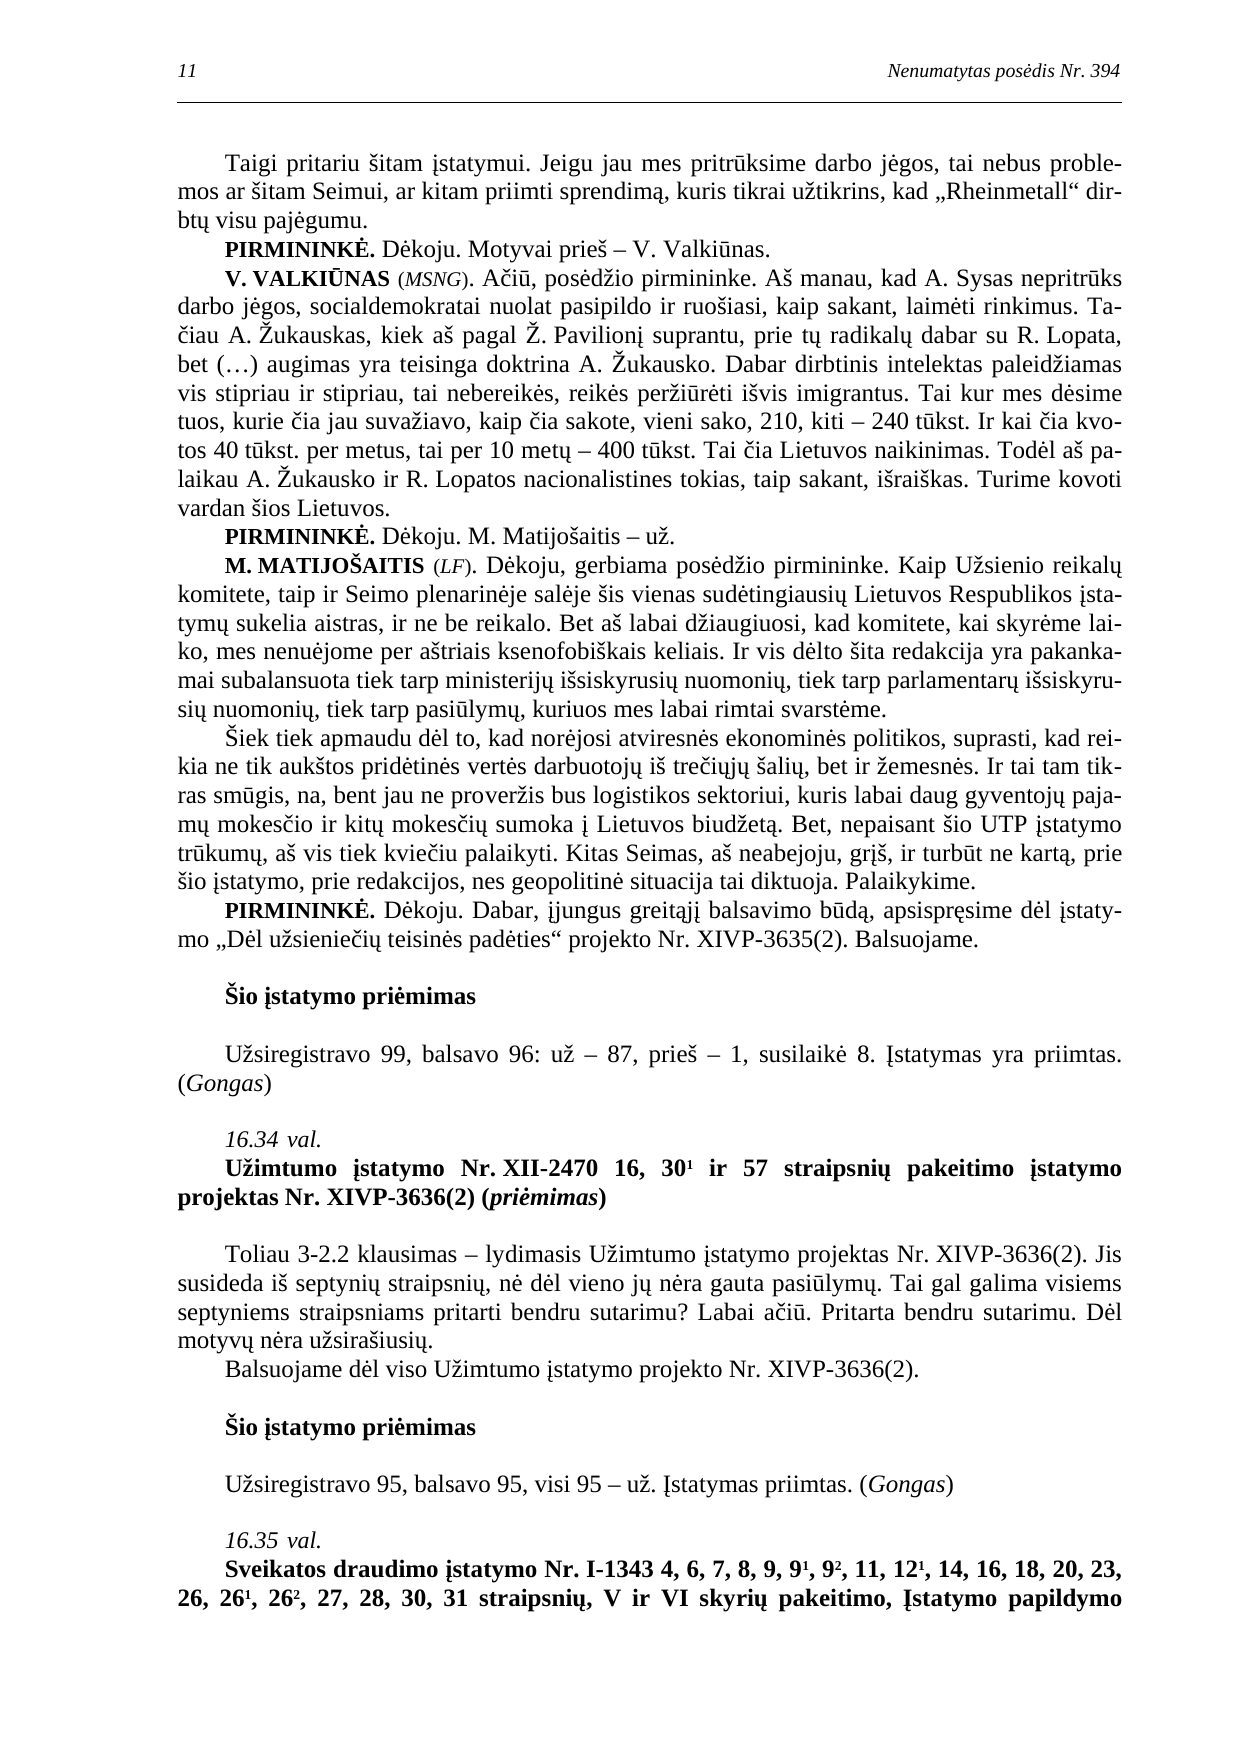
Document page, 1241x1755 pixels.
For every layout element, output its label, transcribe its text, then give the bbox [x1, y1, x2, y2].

text 16.35 val. [224, 1527, 1122, 1554]
text V. VALKIŪNAS (MSNG). Ačiū, po­sė­džio pir­mi­nin­ke. Aš ma­nau, kad A. Sy­sas ne­pri­trūks dar­bo jė­gos, so­cial­de­mok­ra­tai nuo­lat pa­si­pil­do ir ruo­šia­si, kaip sa­kant, lai­mė­ti rin­ki­mus. Ta­čiau A. Žu­kaus­kas, kiek aš pa­gal Ž. Pa­vi­lio­nį su­pran­tu, prie tų ra­di­ka­lų da­bar su R. Lo­pa­ta, bet (…) au­gi­mas yra tei­sin­ga dok­tri­na A. Žu­kaus­ko. Da­bar dirb­ti­nis in­te­lek­tas pa­lei­džia­mas vis stip­riau ir stip­riau, tai ne­be­rei­kės, rei­kės per­žiū­rė­ti iš­vis imig­ran­tus. Tai kur mes dė­si­me tuos, ku­rie čia jau su­va­žia­vo, kaip čia sa­ko­te, vie­ni sa­ko, 210, ki­ti – 240 tūkst. Ir kai čia kvo­tos 40 tūkst. per me­tus, tai per 10 me­tų – 400 tūkst. Tai čia Lie­tu­vos nai­ki­ni­mas. To­dėl aš pa­lai­kau A. Žu­kaus­ko ir R. Lo­pa­tos na­cio­na­lis­ti­nes to­kias, taip sa­kant, iš­raiš­kas. Tu­ri­me ko­vo­ti var­dan šios Lie­tu­vos. [177, 263, 1122, 521]
text Šio įsta­ty­mo pri­ėmi­mas [177, 981, 1122, 1010]
text Už­si­re­gist­ra­vo 95, bal­sa­vo 95, vi­si 95 – už. Įsta­ty­mas pri­im­tas. (Gon­gas) [177, 1469, 1122, 1498]
text Už­si­re­gist­ra­vo 99, bal­sa­vo 96: už – 87, prieš – 1, su­si­lai­kė 8. Įsta­ty­mas yra pri­im­tas. (Gon­gas) [177, 1039, 1122, 1096]
text PIRMININKĖ. Dė­ko­ju. Mo­ty­vai prieš – V. Val­kiū­nas. [177, 234, 1122, 263]
text Svei­ka­tos drau­di­mo įsta­ty­mo Nr. I-1343 4, 6, 7, 8, 9, 91, 92, 11, 121, 14, 16, 18, 20, 23, 26, 261, 262, 27, 28, 30, 31 straips­nių, V ir VI sky­rių pa­kei­ti­mo, Įsta­ty­mo pa­pil­dy­mo [177, 1554, 1122, 1612]
text Bal­suo­ja­me dėl vi­so Už­im­tu­mo įsta­ty­mo pro­jek­to Nr. XIVP-3636(2). [177, 1354, 1122, 1383]
text Šio įsta­ty­mo pri­ėmi­mas [177, 1412, 1122, 1440]
text Tai­gi pri­ta­riu ši­tam įsta­ty­mui. Jei­gu jau mes pri­trūk­si­me dar­bo jė­gos, tai ne­bus pro­ble­mos ar ši­tam Sei­mui, ar ki­tam pri­im­ti spren­di­mą, ku­ris tik­rai už­tik­rins, kad „Rhein­me­tall“ dir­b­tų vi­su pa­jė­gu­mu. [177, 148, 1122, 234]
text PIRMININKĖ. Dė­ko­ju. M. Ma­ti­jo­šai­tis – už. [177, 521, 1122, 550]
text Už­im­tu­mo įsta­ty­mo Nr. XII-2470 16, 301 ir 57 straips­nių pa­kei­ti­mo įsta­ty­mo projektas Nr. XIVP-3636(2) (pri­ėmi­mas) [177, 1153, 1122, 1210]
text Šiek tiek ap­mau­du dėl to, kad no­rė­jo­si at­vi­res­nės eko­no­mi­nės po­li­ti­kos, su­pras­ti, kad rei­kia ne tik aukš­tos pri­dė­ti­nės ver­tės dar­buo­to­jų iš tre­čių­jų ša­lių, bet ir že­mes­nės. Ir tai tam tik­ras smū­gis, na, bent jau ne pro­ver­žis bus lo­gis­ti­kos sek­to­riui, ku­ris la­bai daug gy­ven­to­jų pa­ja­mų mo­kes­čio ir ki­tų mo­kes­čių su­mo­ka į Lie­tu­vos biu­dže­tą. Bet, ne­pai­sant šio UTP įsta­ty­mo trū­ku­mų, aš vis tiek kvie­čiu pa­lai­ky­ti. Ki­tas Sei­mas, aš ne­abe­jo­ju, grįš, ir tur­būt ne kar­tą, prie šio įsta­ty­mo, prie re­dak­ci­jos, nes ge­o­po­li­ti­nė si­tu­a­ci­ja tai dik­tuo­ja. Pa­lai­ky­ki­me. [177, 723, 1122, 895]
text To­liau 3-2.2 klau­si­mas – ly­di­ma­sis Už­im­tu­mo įsta­ty­mo pro­jek­tas Nr. XIVP-3636(2). Jis su­si­de­da iš sep­ty­nių straips­nių, nė dėl vie­no jų nė­ra gau­ta pa­siū­ly­mų. Tai gal ga­li­ma vi­siems sep­ty­niems straips­niams pri­tar­ti ben­dru su­ta­ri­mu? La­bai ačiū. Pri­tar­ta ben­dru su­ta­ri­mu. Dėl mo­ty­vų nė­ra už­si­ra­šiu­sių. [177, 1239, 1122, 1354]
text PIRMININKĖ. Dė­ko­ju. Da­bar, įjun­gus grei­tą­jį bal­sa­vi­mo bū­dą, ap­si­sprę­si­me dėl įsta­ty­mo „Dėl už­sie­nie­čių tei­si­nės pa­dė­ties“ pro­jek­to Nr. XIVP-3635(2). Bal­suo­ja­me. [177, 895, 1122, 953]
text M. MATIJOŠAITIS (LF). Dė­ko­ju, ger­bia­ma po­sė­džio pir­mi­nin­ke. Kaip Už­sie­nio rei­ka­lų ko­mi­te­te, taip ir Sei­mo ple­na­ri­nė­je sa­lė­je šis vie­nas su­dė­tin­giau­sių Lie­tu­vos Res­pub­li­kos įsta­ty­mų su­ke­lia aist­ras, ir ne be rei­ka­lo. Bet aš la­bai džiau­giuo­si, kad ko­mi­te­te, kai sky­rė­me lai­ko, mes ne­nu­ė­jo­me per ašt­riais kse­no­fo­biš­kais ke­liais. Ir vis dėl­to ši­ta re­dak­ci­ja yra pa­kan­ka­mai su­ba­lan­suo­ta tiek tarp mi­nis­te­ri­jų iš­si­sky­ru­sių nuo­mo­nių, tiek tarp par­la­men­ta­rų iš­si­sky­ru­sių nuo­mo­nių, tiek tarp pa­siū­ly­mų, ku­riuos mes la­bai rim­tai svars­tė­me. [177, 550, 1122, 723]
text 16.34 val. [224, 1125, 1122, 1153]
